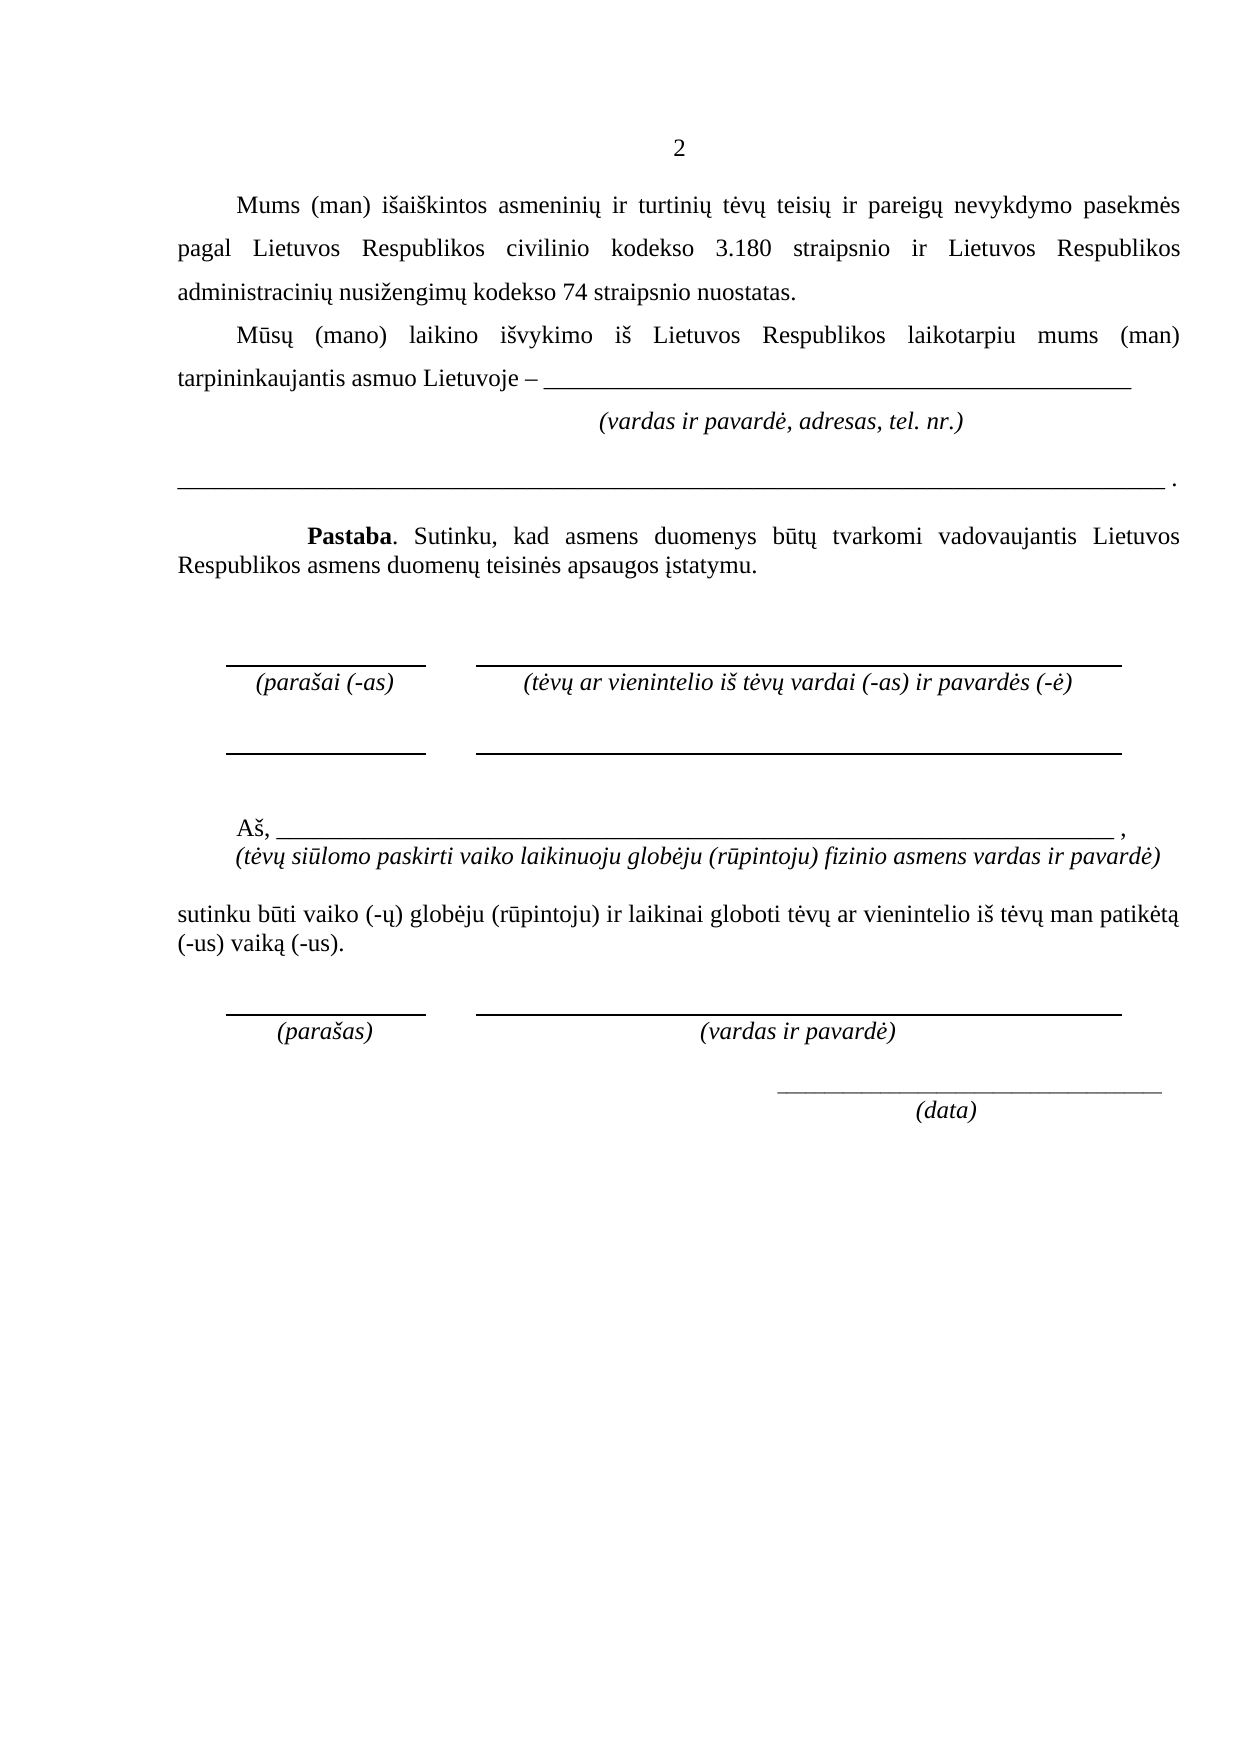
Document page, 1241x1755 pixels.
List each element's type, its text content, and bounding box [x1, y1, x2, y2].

text (data) [715, 1095, 1181, 1124]
table_header [177, 1014, 226, 1073]
table_header [426, 1014, 476, 1073]
text Mums (man) išaiškintos asmeninių ir turtinių tėvų teisių ir pareigų nevykdymo pasekmės pagal Lietuvos Respublikos civilinio kodekso 3.180 straipsnio ir Lietuvos Respublikos administracinių nusižengimų kodekso 74 straipsnio nuostatas. [177, 190, 1181, 305]
table_header [426, 753, 476, 784]
table_header (tėvų ar vienintelio iš tėvų vardai (-as) ir pavardės (-ė) [476, 667, 1122, 724]
text (vardas ir pavardė, adresas, tel. nr.) [177, 406, 1181, 435]
table_header [426, 665, 476, 724]
table_header [177, 753, 226, 784]
table_header (vardas ir pavardė) [476, 1016, 1122, 1073]
text Mūsų (mano) laikino išvykimo iš Lietuvos Respublikos laikotarpiu mums (man) tarpininkaujantis asmuo Lietuvoje – _______________________________________________ [177, 320, 1181, 392]
text sutinku būti vaiko (-ų) globėju (rūpintoju) ir laikinai globoti tėvų ar vienintelio iš tėvų man patikėtą (-us) vaiką (-us). [177, 899, 1181, 956]
text _______________________________________________________________________________ . [177, 463, 1181, 492]
table_header [476, 755, 1122, 784]
text Pastaba. Sutinku, kad asmens duomenys būtų tvarkomi vadovaujantis Lietuvos Respublikos asmens duomenų teisinės apsaugos įstatymu. [177, 521, 1181, 578]
text (tėvų siūlomo paskirti vaiko laikinuoju globėju (rūpintoju) fizinio asmens vardas ir pavardė) [177, 841, 1181, 870]
text Aš, ___________________________________________________________________ , [177, 813, 1181, 841]
table_header [226, 755, 426, 784]
table_header (parašai (-as) [226, 667, 426, 724]
text _________________________________________ [177, 1073, 1181, 1095]
table_header (parašas) [226, 1016, 426, 1073]
table_header [177, 665, 226, 724]
